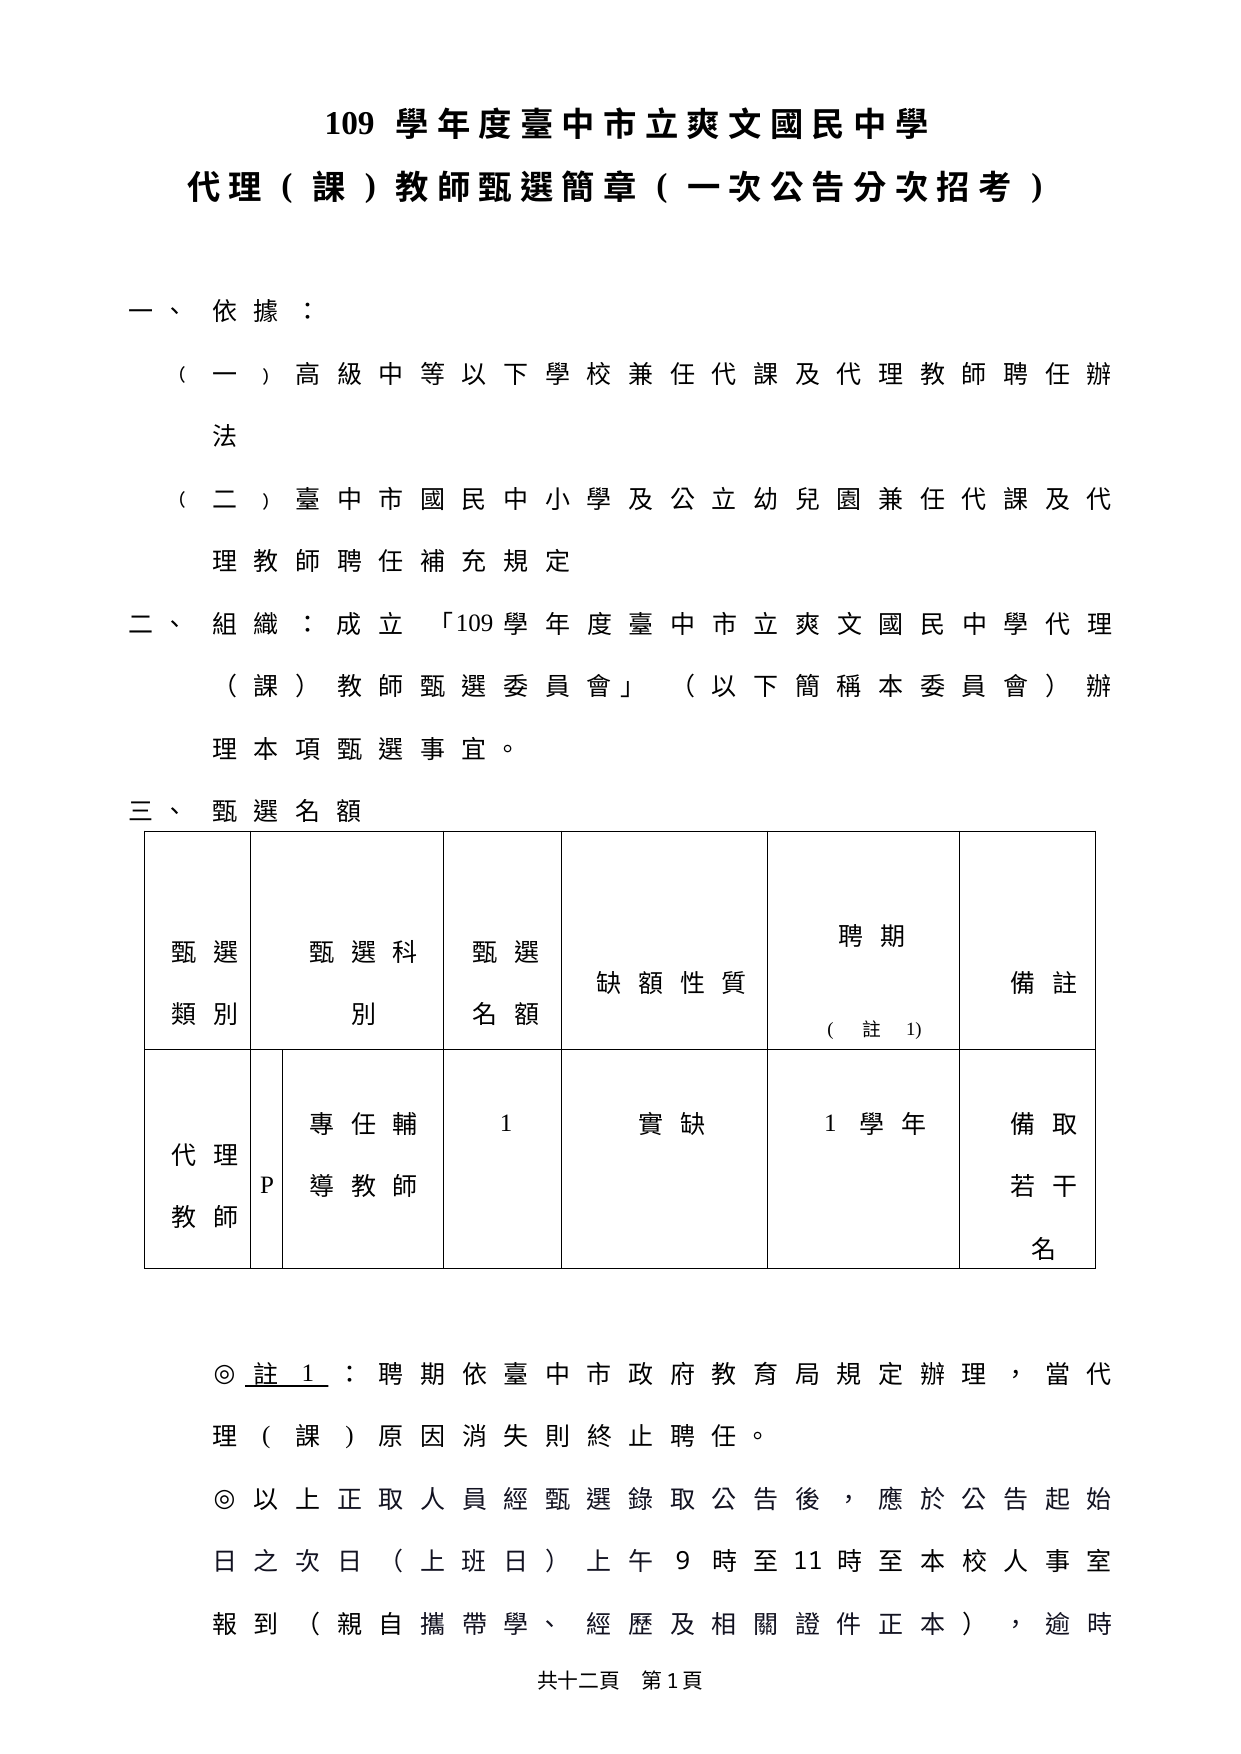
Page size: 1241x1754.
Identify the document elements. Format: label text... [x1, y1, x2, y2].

text 代理(課)教師甄選簡章(一次公告分次招考) [120, 143, 1120, 206]
text ◎註1：聘期依臺中市政府教育局規定辦理，當代理(課)原因消失則終止聘任。 [170, 1331, 1120, 1456]
text ◎以上正取人員經甄選錄取公告後，應於公告起始日之次日（上班日）上午9時至11時至本校人事室報到（親自攜帶學、經歷及相關證件正本），逾時 [170, 1456, 1120, 1643]
table_cell 實缺 [562, 1050, 767, 1268]
text 三、甄選名額 [120, 768, 1120, 831]
table_cell 備取若干名 [960, 1050, 1095, 1268]
table_cell 專任輔導教師 [283, 1050, 443, 1268]
text ﹙一﹚高級中等以下學校兼任代課及代理教師聘任辦法 [145, 331, 1120, 456]
text ﹙二﹚臺中市國民中小學及公立幼兒園兼任代課及代理教師聘任補充規定 [145, 456, 1120, 581]
text 一、依據： [120, 268, 1120, 331]
table_header 甄選名額 [444, 832, 561, 1049]
table_header 缺額性質 [562, 832, 767, 1049]
table_header 甄選科別 [251, 832, 443, 1049]
table_cell 1學年 [768, 1050, 959, 1268]
table_header 備註 [960, 832, 1095, 1049]
table_cell 1 [444, 1050, 561, 1268]
table_cell P [251, 1050, 282, 1268]
text 109學年度臺中市立爽文國民中學 [120, 81, 1120, 143]
table_header 甄選類別 [145, 832, 250, 1049]
table_header 聘期 (註1) [768, 832, 959, 1049]
text 二、組織：成立「109學年度臺中市立爽文國民中學代理（課）教師甄選委員會」（以下簡稱本委員會）辦理本項甄選事宜。 [120, 581, 1120, 768]
table_cell 代理教師 [145, 1050, 250, 1268]
